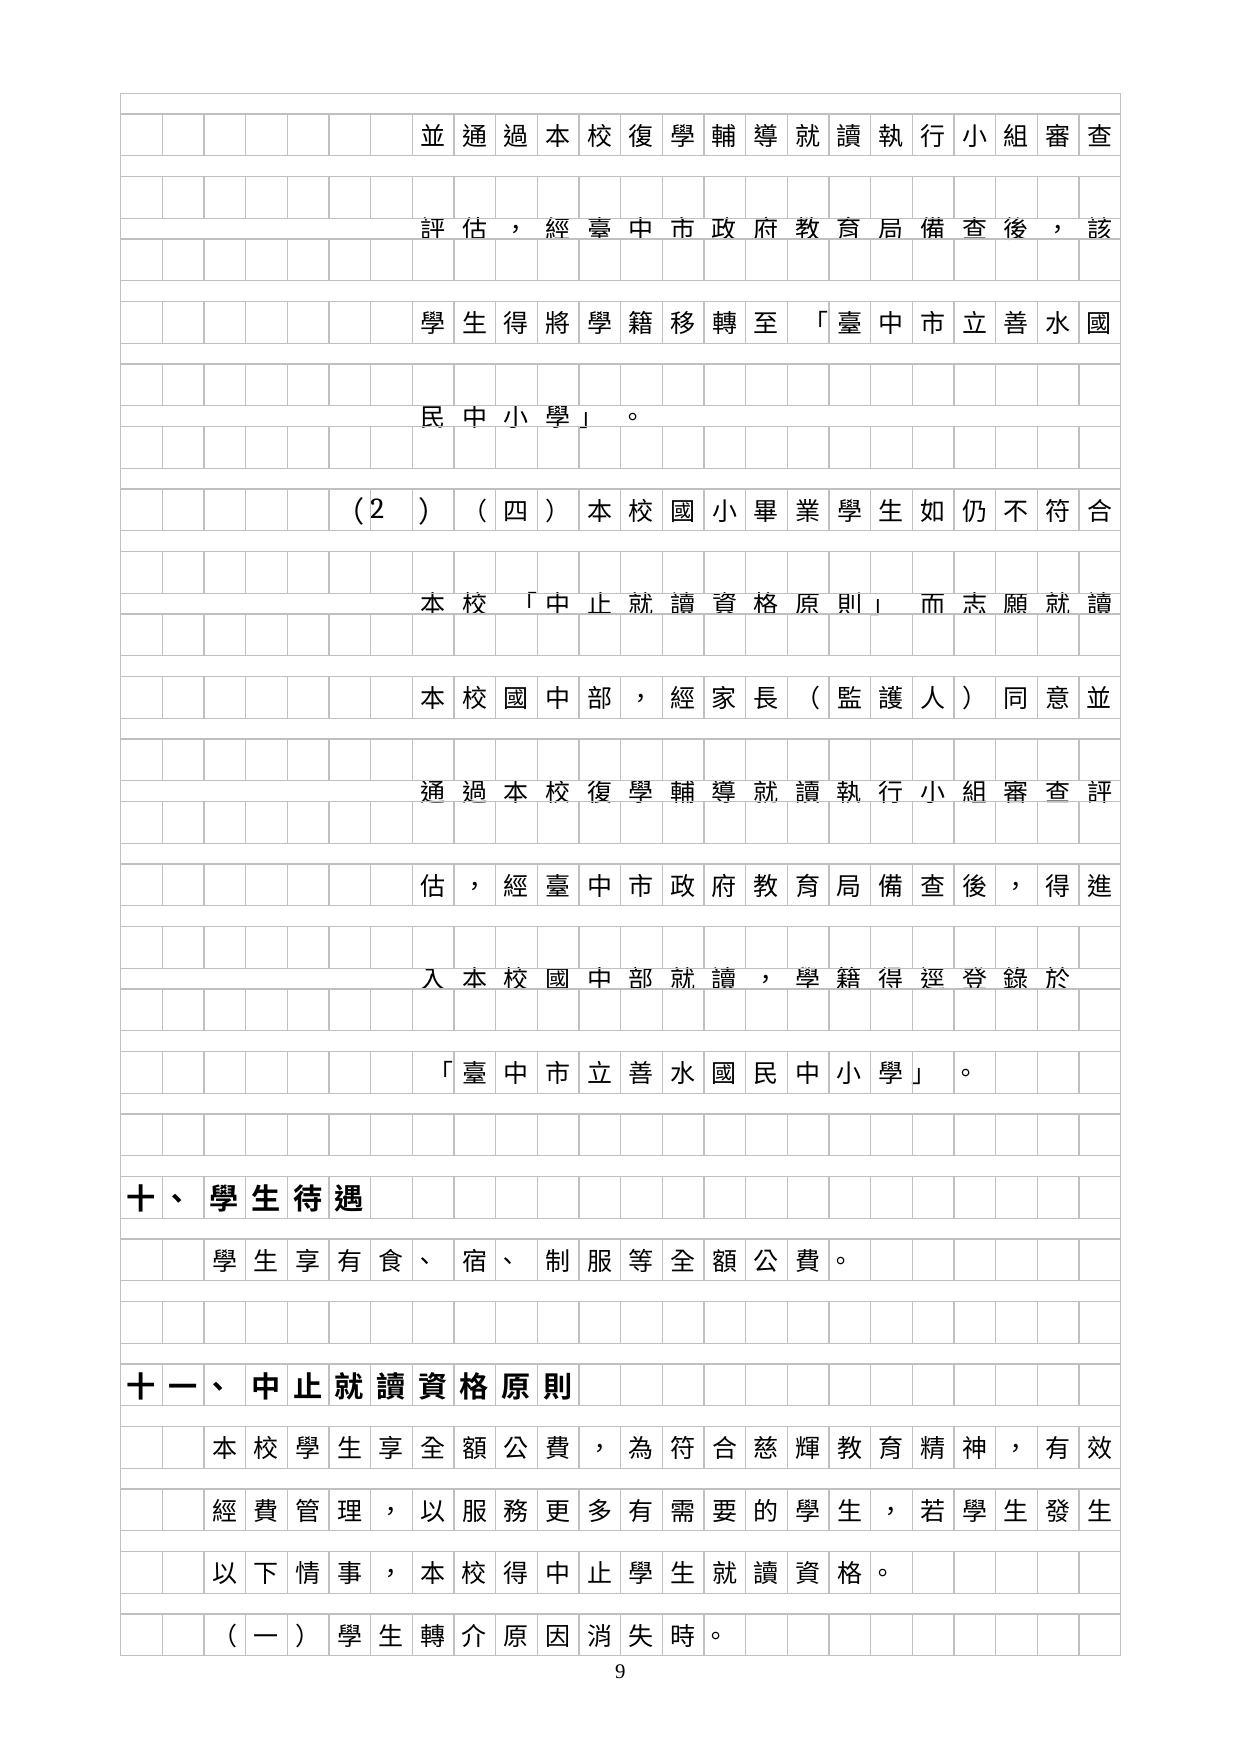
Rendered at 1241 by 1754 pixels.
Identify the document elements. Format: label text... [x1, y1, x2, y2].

text 本 [413, 1552, 453, 1593]
text [913, 1552, 953, 1593]
subtitle （三）於本校連續就讀達六個月以上之學生，已充分適應本校生活及學習作息，經學生本人及家長（監護人）同意並通過本校復學輔導就讀執行小組審查評估，經臺中市政府教育局備查後，該學生得將學籍移轉至「臺中市立善水國民中小學」。 [164, 219, 436, 238]
text 十一、中止就讀資格原則 [496, 1365, 537, 1405]
text 十、學生待遇 [830, 1177, 870, 1218]
text ， [371, 1552, 412, 1593]
text 十一、中止就讀資格原則 [121, 1365, 162, 1405]
text 情 [288, 1552, 328, 1593]
text [170, 1490, 203, 1530]
text 符 [663, 1427, 703, 1468]
text 十一、中止就讀資格原則 [580, 1365, 620, 1405]
text 效 [1080, 1427, 1120, 1468]
text 生 [830, 1490, 870, 1530]
text 十一、中止就讀資格原則 [913, 1365, 953, 1405]
text 資 [788, 1552, 828, 1593]
subtitle （三）於本校連續就讀達六個月以上之學生，已充分適應本校生活及學習作息，經學生本人及家長（監護人）同意並通過本校復學輔導就讀執行小組審查評估，經臺中市政府教育局備查後，該學生得將學籍移轉至「臺中市立善水國民中小學」。 [164, 281, 1120, 301]
text 十一、中止就讀資格原則 [788, 1365, 828, 1405]
text 十、學生待遇 [330, 1177, 370, 1218]
text 十、學生待遇 [871, 1177, 912, 1218]
text 學生享有食、宿、制服等全額公費。 [330, 1240, 370, 1280]
text 管 [288, 1490, 328, 1530]
text 十一、中止就讀資格原則 [663, 1365, 703, 1405]
text 本 [205, 1427, 245, 1468]
text ， [871, 1490, 912, 1530]
text 經 [205, 1490, 245, 1530]
text 十、學生待遇 [371, 1177, 412, 1218]
text 十、學生待遇 [913, 1177, 953, 1218]
subtitle （四）本校國小畢業學生如仍不符合本校「中止就讀資格原則」而志願就讀本校國中部，經家長（監護人）同意並通過本校復學輔導就讀執行小組審查評估，經臺中市政府教育局備查後，得進入本校國中部就讀，學籍得逕登錄於「臺中市立善水國民中小學」。 [164, 594, 431, 613]
text 十、學生待遇 [538, 1177, 578, 1218]
text 學生享有食、宿、制服等全額公費。 [830, 1240, 870, 1280]
text 學生享有食、宿、制服等全額公費。 [371, 1240, 412, 1280]
text 事 [330, 1552, 370, 1593]
subtitle （三）於本校連續就讀達六個月以上之學生，已充分適應本校生活及學習作息，經學生本人及家長（監護人）同意並通過本校復學輔導就讀執行小組審查評估，經臺中市政府教育局備查後，該學生得將學籍移轉至「臺中市立善水國民中小學」。 [517, 406, 1120, 426]
text 十一、中止就讀資格原則 [1080, 1365, 1120, 1405]
text [170, 1552, 203, 1593]
text [1038, 1552, 1078, 1593]
text 校 [455, 1552, 495, 1593]
text 十一、中止就讀資格原則 [996, 1365, 1037, 1405]
text 生 [330, 1427, 370, 1468]
text 十、學生待遇 [1121, 1155, 1157, 1218]
text 學生享有食、宿、制服等全額公費。 [913, 1240, 953, 1280]
text [913, 1615, 953, 1655]
text 止 [580, 1552, 620, 1593]
text ， [371, 1490, 412, 1530]
text 學生享有食、宿、制服等全額公費。 [205, 1240, 245, 1280]
text 十、學生待遇 [246, 1177, 287, 1218]
text 十、學生待遇 [288, 1177, 328, 1218]
text 十、學生待遇 [413, 1177, 453, 1218]
text 學生享有食、宿、制服等全額公費。 [288, 1240, 328, 1280]
text 十、學生待遇 [455, 1177, 495, 1218]
text 十、學生待遇 [705, 1177, 745, 1218]
subtitle （四）本校國小畢業學生如仍不符合本校「中止就讀資格原則」而志願就讀本校國中部，經家長（監護人）同意並通過本校復學輔導就讀執行小組審查評估，經臺中市政府教育局備查後，得進入本校國中部就讀，學籍得逕登錄於「臺中市立善水國民中小學」。 [164, 844, 1120, 863]
text 學 [955, 1490, 995, 1530]
text 額 [455, 1427, 495, 1468]
text 享 [371, 1427, 412, 1468]
text 因 [538, 1615, 578, 1655]
text [1121, 1593, 1157, 1655]
text 更 [538, 1490, 578, 1530]
text 學生享有食、宿、制服等全額公費。 [746, 1240, 787, 1280]
text 十、學生待遇 [121, 1177, 162, 1218]
text 有 [1038, 1427, 1078, 1468]
text 十、學生待遇 [205, 1177, 245, 1218]
text 學生享有食、宿、制服等全額公費。 [621, 1240, 662, 1280]
text 十一、中止就讀資格原則 [705, 1365, 745, 1405]
text 若 [913, 1490, 953, 1530]
text 十、學生待遇 [746, 1177, 787, 1218]
text 服 [455, 1490, 495, 1530]
subtitle （四）本校國小畢業學生如仍不符合本校「中止就讀資格原則」而志願就讀本校國中部，經家長（監護人）同意並通過本校復學輔導就讀執行小組審查評估，經臺中市政府教育局備查後，得進入本校國中部就讀，學籍得逕登錄於「臺中市立善水國民中小學」。 [164, 906, 1120, 926]
text 輝 [788, 1427, 828, 1468]
text 十一、中止就讀資格原則 [413, 1365, 453, 1405]
text 十一、中止就讀資格原則 [121, 1344, 1120, 1363]
text 就 [705, 1552, 745, 1593]
text 慈 [746, 1427, 787, 1468]
text 生 [1080, 1490, 1120, 1530]
text 校 [246, 1427, 287, 1468]
text 費 [246, 1490, 287, 1530]
text [170, 1469, 1120, 1488]
text 十、學生待遇 [496, 1177, 537, 1218]
text 下 [246, 1552, 287, 1593]
subtitle （四）本校國小畢業學生如仍不符合本校「中止就讀資格原則」而志願就讀本校國中部，經家長（監護人）同意並通過本校復學輔導就讀執行小組審查評估，經臺中市政府教育局備查後，得進入本校國中部就讀，學籍得逕登錄於「臺中市立善水國民中小學」。 [688, 969, 1008, 988]
text 時 [663, 1615, 703, 1655]
text 育 [871, 1427, 912, 1468]
text 多 [580, 1490, 620, 1530]
text [1080, 1552, 1120, 1593]
text 轉 [413, 1615, 453, 1655]
subtitle （四）本校國小畢業學生如仍不符合本校「中止就讀資格原則」而志願就讀本校國中部，經家長（監護人）同意並通過本校復學輔導就讀執行小組審查評估，經臺中市政府教育局備查後，得進入本校國中部就讀，學籍得逕登錄於「臺中市立善水國民中小學」。 [164, 719, 1120, 738]
text [996, 1615, 1037, 1655]
text 失 [621, 1615, 662, 1655]
subtitle （四）本校國小畢業學生如仍不符合本校「中止就讀資格原則」而志願就讀本校國中部，經家長（監護人）同意並通過本校復學輔導就讀執行小組審查評估，經臺中市政府教育局備查後，得進入本校國中部就讀，學籍得逕登錄於「臺中市立善水國民中小學」。 [164, 781, 514, 801]
text 十、學生待遇 [1080, 1177, 1120, 1218]
subtitle （四）本校國小畢業學生如仍不符合本校「中止就讀資格原則」而志願就讀本校國中部，經家長（監護人）同意並通過本校復學輔導就讀執行小組審查評估，經臺中市政府教育局備查後，得進入本校國中部就讀，學籍得逕登錄於「臺中市立善水國民中小學」。 [164, 531, 1120, 551]
text 十一、中止就讀資格原則 [1038, 1365, 1078, 1405]
text 為 [621, 1427, 662, 1468]
text 教 [830, 1427, 870, 1468]
subtitle （四）本校國小畢業學生如仍不符合本校「中止就讀資格原則」而志願就讀本校國中部，經家長（監護人）同意並通過本校復學輔導就讀執行小組審查評估，經臺中市政府教育局備查後，得進入本校國中部就讀，學籍得逕登錄於「臺中市立善水國民中小學」。 [164, 969, 432, 988]
text [830, 1615, 870, 1655]
text [170, 1531, 1120, 1551]
subtitle （四）本校國小畢業學生如仍不符合本校「中止就讀資格原則」而志願就讀本校國中部，經家長（監護人）同意並通過本校復學輔導就讀執行小組審查評估，經臺中市政府教育局備查後，得進入本校國中部就讀，學籍得逕登錄於「臺中市立善水國民中小學」。 [164, 1031, 1120, 1051]
text 十一、中止就讀資格原則 [330, 1365, 370, 1405]
text [996, 1552, 1037, 1593]
text [871, 1615, 912, 1655]
text 十一、中止就讀資格原則 [746, 1365, 787, 1405]
text 學 [788, 1490, 828, 1530]
text [1038, 1615, 1078, 1655]
text 中 [538, 1552, 578, 1593]
text 學 [288, 1427, 328, 1468]
text 學生享有食、宿、制服等全額公費。 [705, 1240, 745, 1280]
text 學 [330, 1615, 370, 1655]
text 十一、中止就讀資格原則 [830, 1365, 870, 1405]
text 以 [413, 1490, 453, 1530]
text 學 [621, 1552, 662, 1593]
text ） [288, 1615, 328, 1655]
text 十、學生待遇 [663, 1177, 703, 1218]
text 十、學生待遇 [621, 1177, 662, 1218]
text [788, 1615, 828, 1655]
text [121, 1594, 1120, 1613]
text 學生享有食、宿、制服等全額公費。 [455, 1240, 495, 1280]
text 十一、中止就讀資格原則 [288, 1365, 328, 1405]
text 務 [496, 1490, 537, 1530]
text 十、學生待遇 [788, 1177, 828, 1218]
text 學生享有食、宿、制服等全額公費。 [496, 1240, 537, 1280]
text [121, 1615, 162, 1655]
text 需 [663, 1490, 703, 1530]
text 學生享有食、宿、制服等全額公費。 [996, 1240, 1037, 1280]
text 學生享有食、宿、制服等全額公費。 [955, 1240, 995, 1280]
text 的 [746, 1490, 787, 1530]
text [163, 1615, 203, 1655]
text ， [996, 1427, 1037, 1468]
text 生 [371, 1615, 412, 1655]
text 十一、中止就讀資格原則 [538, 1365, 578, 1405]
text 十一、中止就讀資格原則 [955, 1365, 995, 1405]
text 學生享有食、宿、制服等全額公費。 [538, 1240, 578, 1280]
text 學生享有食、宿、制服等全額公費。 [580, 1240, 620, 1280]
text （ [205, 1615, 245, 1655]
text 學生享有食、宿、制服等全額公費。 [788, 1240, 828, 1280]
text [1121, 1405, 1157, 1593]
text 發 [1038, 1490, 1078, 1530]
text 十、學生待遇 [121, 1156, 1120, 1176]
text 十、學生待遇 [163, 1177, 203, 1218]
text 十一、中止就讀資格原則 [246, 1365, 287, 1405]
text 學生享有食、宿、制服等全額公費。 [663, 1240, 703, 1280]
subtitle （三）於本校連續就讀達六個月以上之學生，已充分適應本校生活及學習作息，經學生本人及家長（監護人）同意並通過本校復學輔導就讀執行小組審查評估，經臺中市政府教育局備查後，該學生得將學籍移轉至「臺中市立善水國民中小學」。 [479, 219, 639, 238]
text [170, 1406, 1120, 1426]
subtitle （三）於本校連續就讀達六個月以上之學生，已充分適應本校生活及學習作息，經學生本人及家長（監護人）同意並通過本校復學輔導就讀執行小組審查評估，經臺中市政府教育局備查後，該學生得將學籍移轉至「臺中市立善水國民中小學」。 [164, 406, 423, 426]
text 十一、中止就讀資格原則 [455, 1365, 495, 1405]
text 十一、中止就讀資格原則 [371, 1365, 412, 1405]
text 十、學生待遇 [996, 1177, 1037, 1218]
text [746, 1615, 787, 1655]
text 理 [330, 1490, 370, 1530]
text 。 [871, 1552, 912, 1593]
text 有 [621, 1490, 662, 1530]
text 學生享有食、宿、制服等全額公費。 [163, 1240, 203, 1280]
text 合 [705, 1427, 745, 1468]
text 消 [580, 1615, 620, 1655]
text [1080, 1615, 1120, 1655]
text 費 [538, 1427, 578, 1468]
text [955, 1552, 995, 1593]
text 十一、中止就讀資格原則 [163, 1365, 203, 1405]
text 生 [996, 1490, 1037, 1530]
text 公 [496, 1427, 537, 1468]
text ， [580, 1427, 620, 1468]
subtitle （四）本校國小畢業學生如仍不符合本校「中止就讀資格原則」而志願就讀本校國中部，經家長（監護人）同意並通過本校復學輔導就讀執行小組審查評估，經臺中市政府教育局備查後，得進入本校國中部就讀，學籍得逕登錄於「臺中市立善水國民中小學」。 [164, 656, 1120, 676]
text 原 [496, 1615, 537, 1655]
text 十一、中止就讀資格原則 [621, 1365, 662, 1405]
text 學生享有食、宿、制服等全額公費。 [246, 1240, 287, 1280]
text 十一、中止就讀資格原則 [1121, 1343, 1157, 1405]
text 十、學生待遇 [580, 1177, 620, 1218]
text 學生享有食、宿、制服等全額公費。 [1080, 1240, 1120, 1280]
text 學生享有食、宿、制服等全額公費。 [121, 1240, 162, 1280]
text 。 [705, 1615, 745, 1655]
text 十、學生待遇 [1038, 1177, 1078, 1218]
text 十一、中止就讀資格原則 [205, 1365, 245, 1405]
text 讀 [746, 1552, 787, 1593]
text [955, 1615, 995, 1655]
text 得 [496, 1552, 537, 1593]
text 介 [455, 1615, 495, 1655]
text 神 [955, 1427, 995, 1468]
text 學生享有食、宿、制服等全額公費。 [1121, 1218, 1157, 1280]
text 要 [705, 1490, 745, 1530]
subtitle （四）本校國小畢業學生如仍不符合本校「中止就讀資格原則」而志願就讀本校國中部，經家長（監護人）同意並通過本校復學輔導就讀執行小組審查評估，經臺中市政府教育局備查後，得進入本校國中部就讀，學籍得逕登錄於「臺中市立善水國民中小學」。 [164, 469, 1120, 488]
text 全 [413, 1427, 453, 1468]
text 學生享有食、宿、制服等全額公費。 [413, 1240, 453, 1280]
text 學生享有食、宿、制服等全額公費。 [871, 1240, 912, 1280]
text 格 [830, 1552, 870, 1593]
text [170, 1427, 203, 1468]
subtitle （三）於本校連續就讀達六個月以上之學生，已充分適應本校生活及學習作息，經學生本人及家長（監護人）同意並通過本校復學輔導就讀執行小組審查評估，經臺中市政府教育局備查後，該學生得將學籍移轉至「臺中市立善水國民中小學」。 [164, 94, 1120, 113]
text 以 [205, 1552, 245, 1593]
text 十一、中止就讀資格原則 [871, 1365, 912, 1405]
text 學生享有食、宿、制服等全額公費。 [1038, 1240, 1078, 1280]
subtitle （三）於本校連續就讀達六個月以上之學生，已充分適應本校生活及學習作息，經學生本人及家長（監護人）同意並通過本校復學輔導就讀執行小組審查評估，經臺中市政府教育局備查後，該學生得將學籍移轉至「臺中市立善水國民中小學」。 [164, 156, 1120, 176]
subtitle （三）於本校連續就讀達六個月以上之學生，已充分適應本校生活及學習作息，經學生本人及家長（監護人）同意並通過本校復學輔導就讀執行小組審查評估，經臺中市政府教育局備查後，該學生得將學籍移轉至「臺中市立善水國民中小學」。 [164, 344, 1120, 363]
text 生 [663, 1552, 703, 1593]
text 十、學生待遇 [955, 1177, 995, 1218]
text 學生享有食、宿、制服等全額公費。 [121, 1219, 1120, 1238]
text 一 [246, 1615, 287, 1655]
text 精 [913, 1427, 953, 1468]
